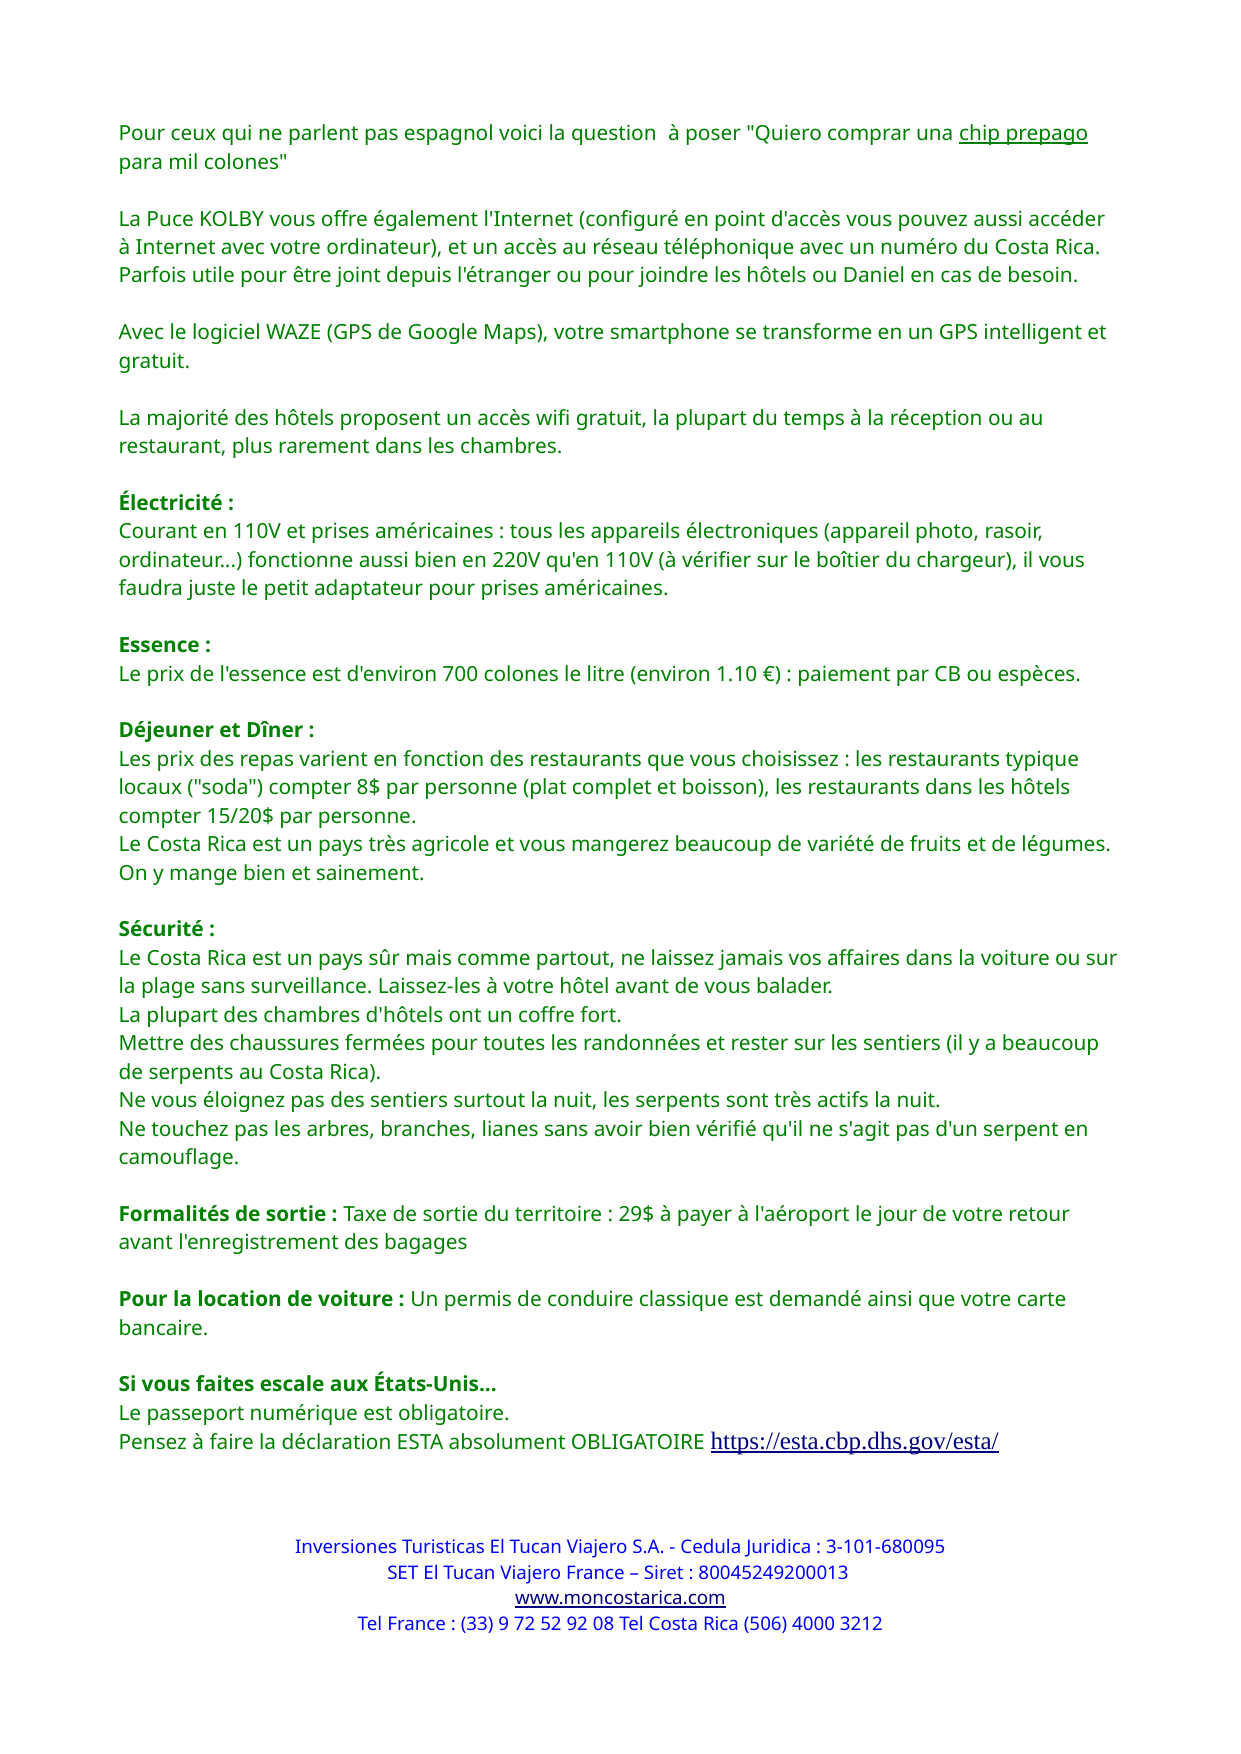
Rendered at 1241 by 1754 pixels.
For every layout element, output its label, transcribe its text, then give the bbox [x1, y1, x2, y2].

text Essence : Le prix de l'essence est d'environ 700 colones le litre (environ 1.10 €) : paiement par CB ou espèces. [118, 602, 1122, 716]
text Le Costa Rica est un pays sûr mais comme partout, ne laissez jamais vos affaires dans la voiture ou sur la plage sans surveillance. Laissez-les à votre hôtel avant de vous balader. [118, 943, 1122, 1000]
text Mettre des chaussures fermées pour toutes les randonnées et rester sur les sentiers (il y a beaucoup de serpents au Costa Rica). [118, 1028, 1122, 1085]
text Électricité : Courant en 110V et prises américaines : tous les appareils électroniques (appareil photo, rasoir, ordinateur...) fonctionne aussi bien en 220V qu'en 110V (à vérifier sur le boîtier du chargeur), il vous faudra juste le petit adaptateur pour prises américaines. [118, 488, 1122, 602]
text Sécurité : [118, 914, 1122, 943]
text La plupart des chambres d'hôtels ont un coffre fort. [118, 1000, 1122, 1028]
text Pour ceux qui ne parlent pas espagnol voici la question à poser "Quiero comprar una chip prepago para mil colones" [118, 118, 1122, 175]
text Ne touchez pas les arbres, branches, lianes sans avoir bien vérifié qu'il ne s'agit pas d'un serpent en camouflage. [118, 1114, 1122, 1171]
text Si vous faites escale aux États-Unis... [118, 1341, 1122, 1398]
text Formalités de sortie : Taxe de sortie du territoire : 29$ à payer à l'aéroport le jour de votre retour avant l'enregistrement des bagages [118, 1171, 1122, 1256]
text Déjeuner et Dîner : Les prix des repas varient en fonction des restaurants que vous choisissez : les restaurants typique locaux ("soda") compter 8$ par personne (plat complet et boisson), les restaurants dans les hôtels compter 15/20$ par personne. Le Costa Rica est un pays très agricole et vous mangerez beaucoup de variété de fruits et de légumes. On y mange bien et sainement. [118, 716, 1122, 886]
text Pour la location de voiture : Un permis de conduire classique est demandé ainsi que votre carte bancaire. [118, 1284, 1122, 1341]
text La Puce KOLBY vous offre également l'Internet (configuré en point d'accès vous pouvez aussi accéder à Internet avec votre ordinateur), et un accès au réseau téléphonique avec un numéro du Costa Rica. Parfois utile pour être joint depuis l'étranger ou pour joindre les hôtels ou Daniel en cas de besoin. Avec le logiciel WAZE (GPS de Google Maps), votre smartphone se transforme en un GPS intelligent et gratuit. La majorité des hôtels proposent un accès wifi gratuit, la plupart du temps à la réception ou au restaurant, plus rarement dans les chambres. [118, 204, 1122, 459]
text Ne vous éloignez pas des sentiers surtout la nuit, les serpents sont très actifs la nuit. [118, 1085, 1122, 1114]
text Le passeport numérique est obligatoire. Pensez à faire la déclaration ESTA absolument OBLIGATOIRE https://esta.cbp.dhs.gov/esta/ [118, 1398, 1122, 1456]
